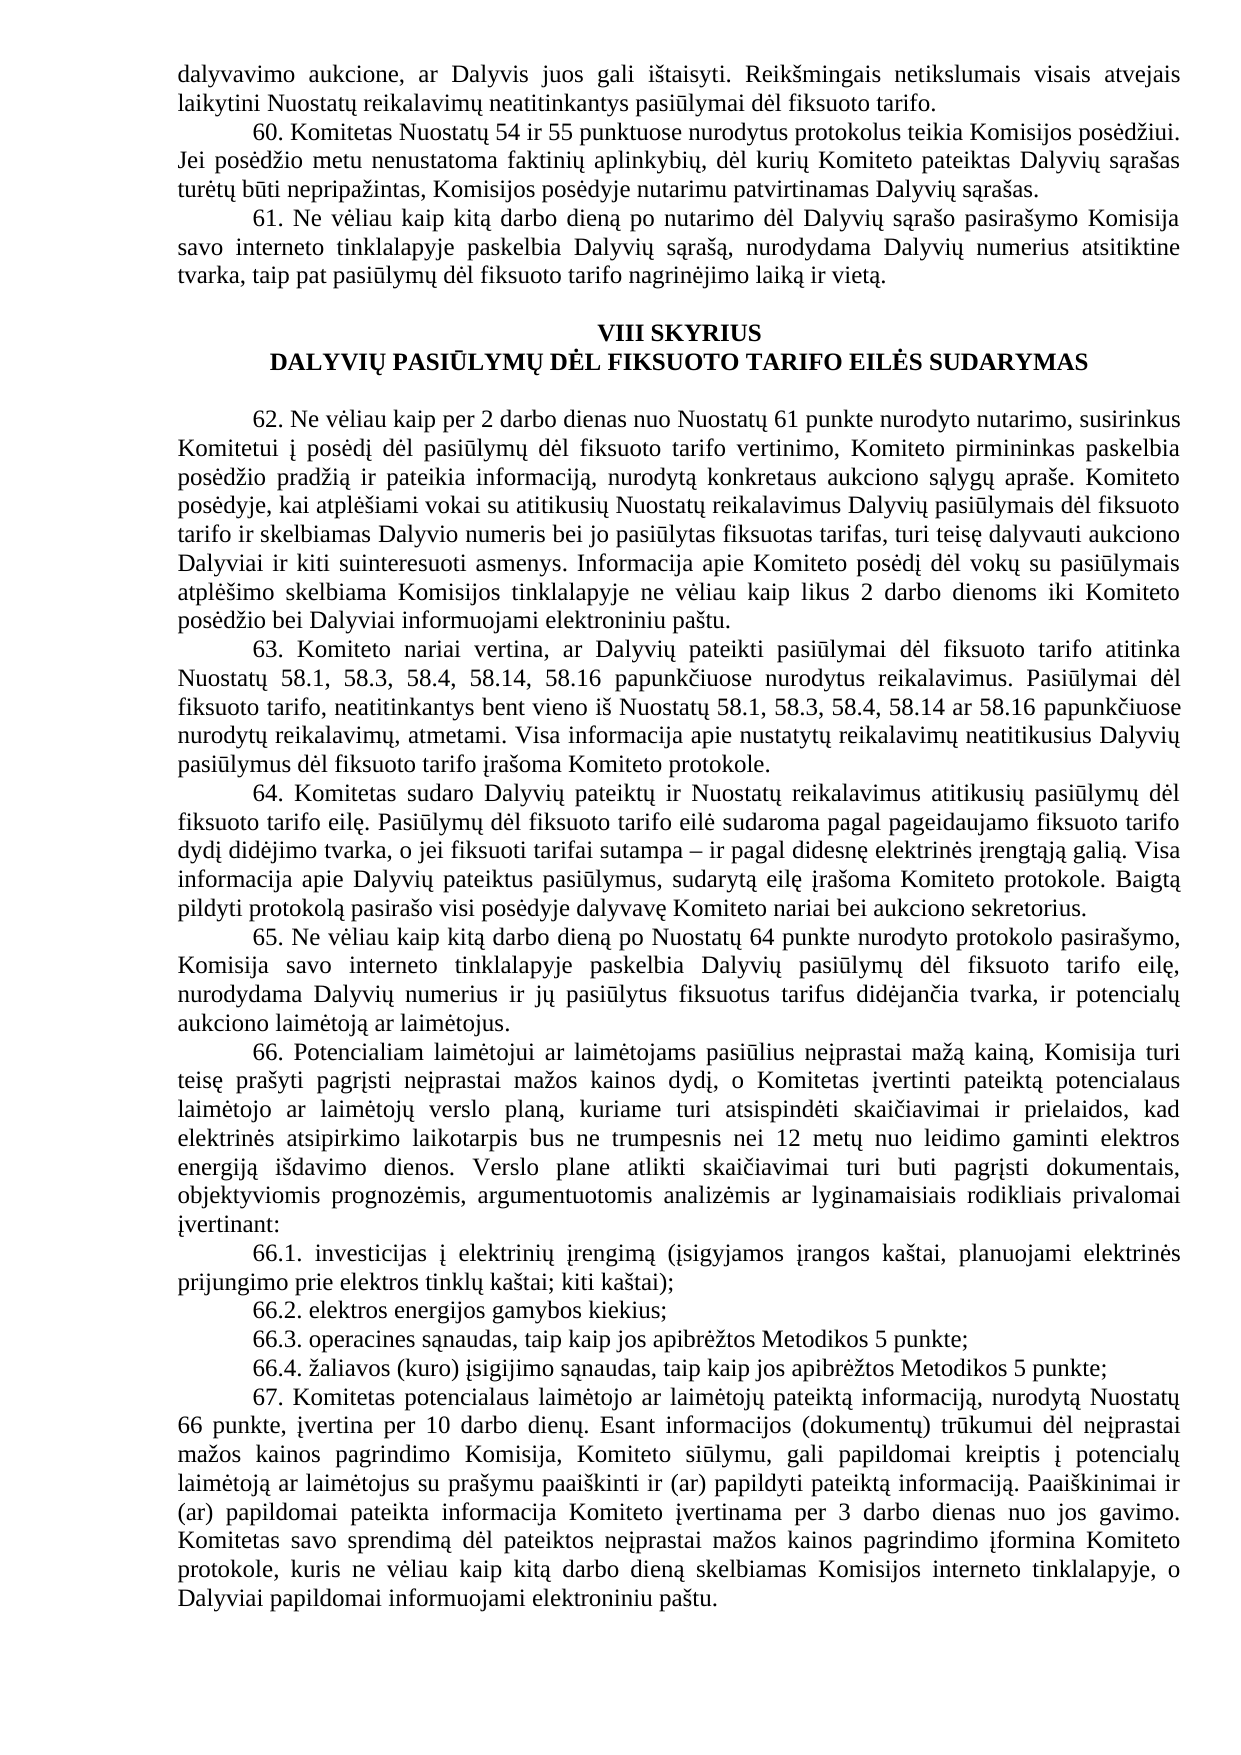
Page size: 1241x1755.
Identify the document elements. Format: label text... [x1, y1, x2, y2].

text 67. Komitetas potencialaus laimėtojo ar laimėtojų pateiktą informaciją, nurodytą Nuostatų 66 punkte, įvertina per 10 darbo dienų. Esant informacijos (dokumentų) trūkumui dėl neįprastai mažos kainos pagrindimo Komisija, Komiteto siūlymu, gali papildomai kreiptis į potencialų laimėtoją ar laimėtojus su prašymu paaiškinti ir (ar) papildyti pateiktą informaciją. Paaiškinimai ir (ar) papildomai pateikta informacija Komiteto įvertinama per 3 darbo dienas nuo jos gavimo. Komitetas savo sprendimą dėl pateiktos neįprastai mažos kainos pagrindimo įformina Komiteto protokole, kuris ne vėliau kaip kitą darbo dieną skelbiamas Komisijos interneto tinklalapyje, o Dalyviai papildomai informuojami elektroniniu paštu. [177, 1382, 1181, 1612]
text DALYVIŲ PASIŪLYMŲ DĖL FIKSUOTO TARIFO EILĖS SUDARYMAS [177, 347, 1181, 375]
text 61. Ne vėliau kaip kitą darbo dieną po nutarimo dėl Dalyvių sąrašo pasirašymo Komisija savo interneto tinklalapyje paskelbia Dalyvių sąrašą, nurodydama Dalyvių numerius atsitiktine tvarka, taip pat pasiūlymų dėl fiksuoto tarifo nagrinėjimo laiką ir vietą. [177, 203, 1181, 289]
text 60. Komitetas Nuostatų 54 ir 55 punktuose nurodytus protokolus teikia Komisijos posėdžiui. Jei posėdžio metu nenustatoma faktinių aplinkybių, dėl kurių Komiteto pateiktas Dalyvių sąrašas turėtų būti nepripažintas, Komisijos posėdyje nutarimu patvirtinamas Dalyvių sąrašas. [177, 117, 1181, 203]
text 66. Potencialiam laimėtojui ar laimėtojams pasiūlius neįprastai mažą kainą, Komisija turi teisę prašyti pagrįsti neįprastai mažos kainos dydį, o Komitetas įvertinti pateiktą potencialaus laimėtojo ar laimėtojų verslo planą, kuriame turi atsispindėti skaičiavimai ir prielaidos, kad elektrinės atsipirkimo laikotarpis bus ne trumpesnis nei 12 metų nuo leidimo gaminti elektros energiją išdavimo dienos. Verslo plane atlikti skaičiavimai turi buti pagrįsti dokumentais, objektyviomis prognozėmis, argumentuotomis analizėmis ar lyginamaisiais rodikliais privalomai įvertinant: [177, 1037, 1181, 1238]
text 65. Ne vėliau kaip kitą darbo dieną po Nuostatų 64 punkte nurodyto protokolo pasirašymo, Komisija savo interneto tinklalapyje paskelbia Dalyvių pasiūlymų dėl fiksuoto tarifo eilę, nurodydama Dalyvių numerius ir jų pasiūlytus fiksuotus tarifus didėjančia tvarka, ir potencialų aukciono laimėtoją ar laimėtojus. [177, 922, 1181, 1037]
text dalyvavimo aukcione, ar Dalyvis juos gali ištaisyti. Reikšmingais netikslumais visais atvejais laikytini Nuostatų reikalavimų neatitinkantys pasiūlymai dėl fiksuoto tarifo. [177, 59, 1181, 117]
text 63. Komiteto nariai vertina, ar Dalyvių pateikti pasiūlymai dėl fiksuoto tarifo atitinka Nuostatų 58.1, 58.3, 58.4, 58.14, 58.16 papunkčiuose nurodytus reikalavimus. Pasiūlymai dėl fiksuoto tarifo, neatitinkantys bent vieno iš Nuostatų 58.1, 58.3, 58.4, 58.14 ar 58.16 papunkčiuose nurodytų reikalavimų, atmetami. Visa informacija apie nustatytų reikalavimų neatitikusius Dalyvių pasiūlymus dėl fiksuoto tarifo įrašoma Komiteto protokole. [177, 634, 1181, 778]
text VIII SKYRIUS [177, 318, 1181, 347]
text 66.1. investicijas į elektrinių įrengimą (įsigyjamos įrangos kaštai, planuojami elektrinės prijungimo prie elektros tinklų kaštai; kiti kaštai); [177, 1238, 1181, 1295]
text 66.4. žaliavos (kuro) įsigijimo sąnaudas, taip kaip jos apibrėžtos Metodikos 5 punkte; [177, 1353, 1181, 1382]
text 64. Komitetas sudaro Dalyvių pateiktų ir Nuostatų reikalavimus atitikusių pasiūlymų dėl fiksuoto tarifo eilę. Pasiūlymų dėl fiksuoto tarifo eilė sudaroma pagal pageidaujamo fiksuoto tarifo dydį didėjimo tvarka, o jei fiksuoti tarifai sutampa – ir pagal didesnę elektrinės įrengtąją galią. Visa informacija apie Dalyvių pateiktus pasiūlymus, sudarytą eilę įrašoma Komiteto protokole. Baigtą pildyti protokolą pasirašo visi posėdyje dalyvavę Komiteto nariai bei aukciono sekretorius. [177, 778, 1181, 922]
text 66.3. operacines sąnaudas, taip kaip jos apibrėžtos Metodikos 5 punkte; [177, 1324, 1181, 1353]
text 66.2. elektros energijos gamybos kiekius; [177, 1295, 1181, 1324]
text 62. Ne vėliau kaip per 2 darbo dienas nuo Nuostatų 61 punkte nurodyto nutarimo, susirinkus Komitetui į posėdį dėl pasiūlymų dėl fiksuoto tarifo vertinimo, Komiteto pirmininkas paskelbia posėdžio pradžią ir pateikia informaciją, nurodytą konkretaus aukciono sąlygų apraše. Komiteto posėdyje, kai atplėšiami vokai su atitikusių Nuostatų reikalavimus Dalyvių pasiūlymais dėl fiksuoto tarifo ir skelbiamas Dalyvio numeris bei jo pasiūlytas fiksuotas tarifas, turi teisę dalyvauti aukciono Dalyviai ir kiti suinteresuoti asmenys. Informacija apie Komiteto posėdį dėl vokų su pasiūlymais atplėšimo skelbiama Komisijos tinklalapyje ne vėliau kaip likus 2 darbo dienoms iki Komiteto posėdžio bei Dalyviai informuojami elektroniniu paštu. [177, 404, 1181, 634]
